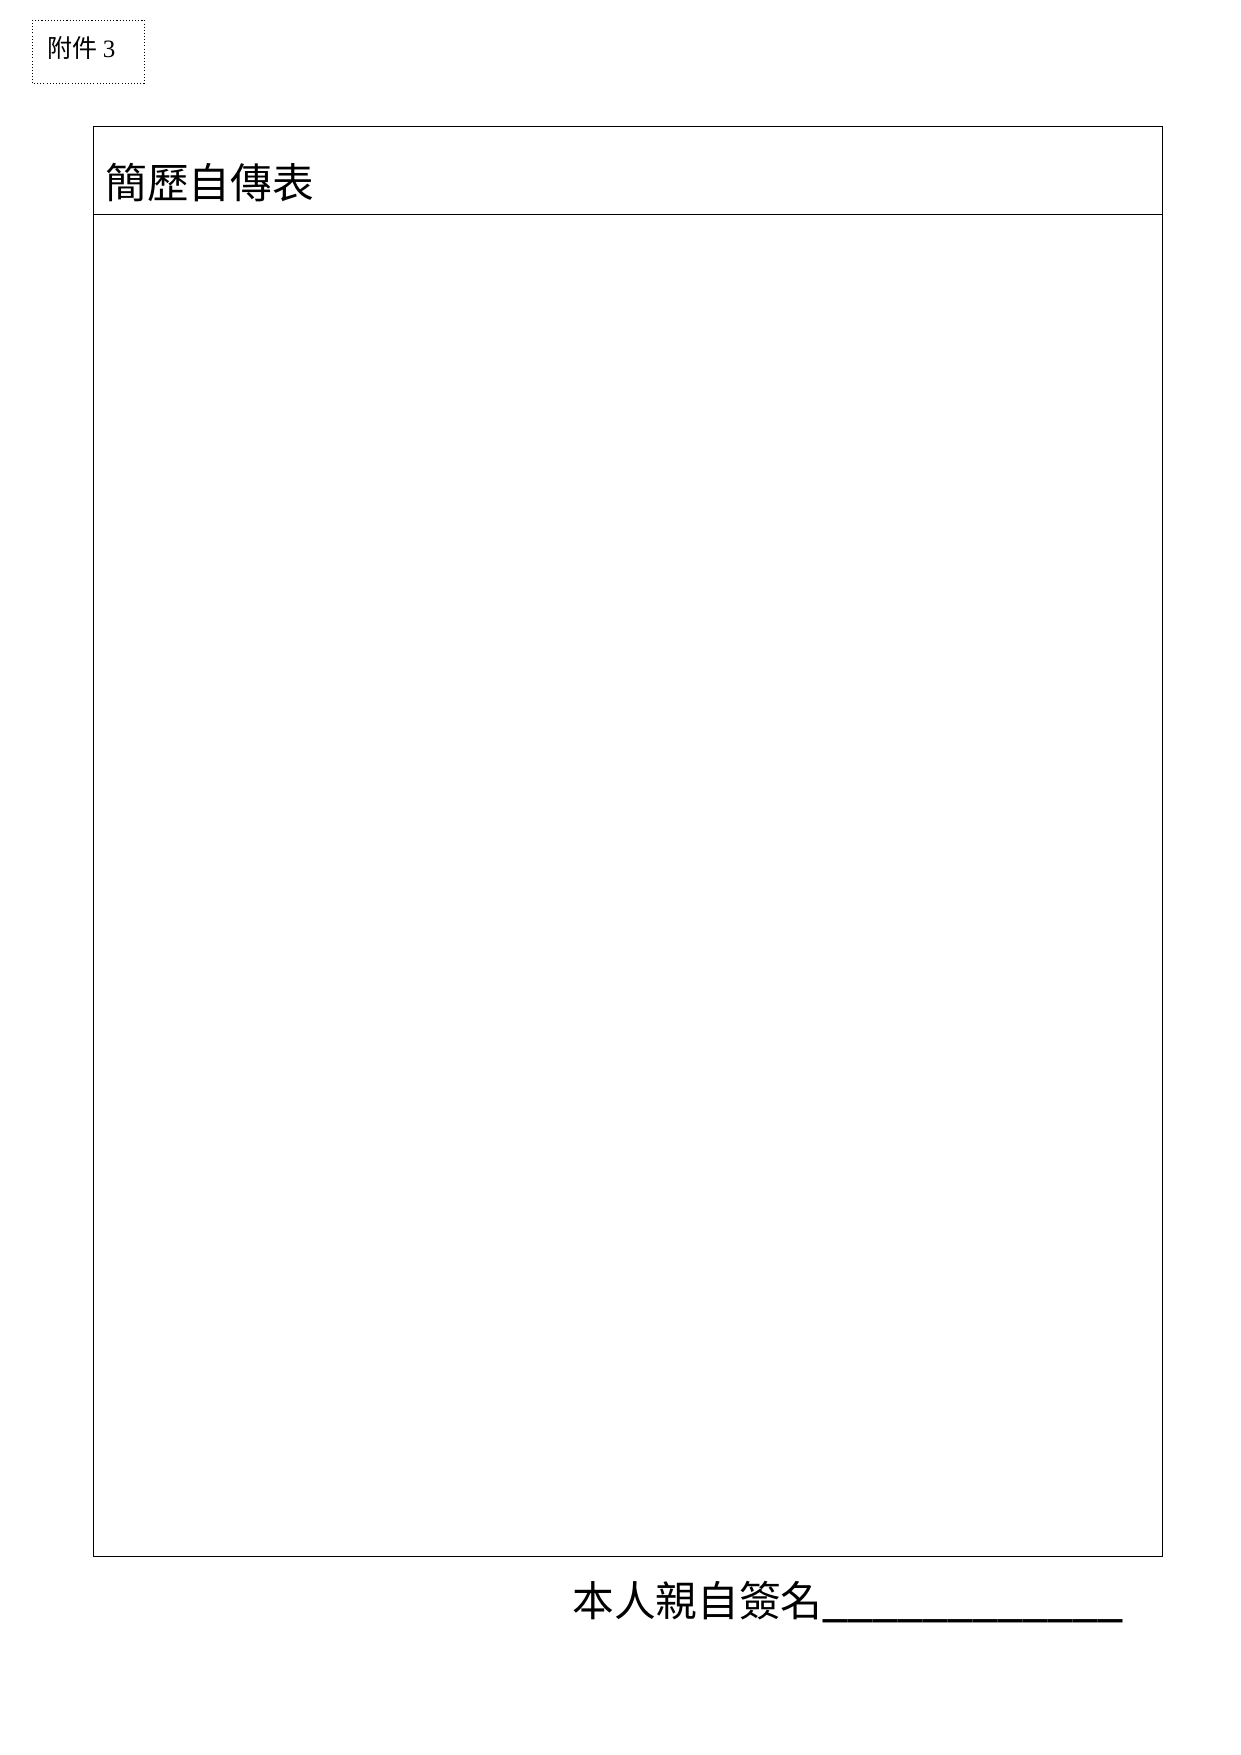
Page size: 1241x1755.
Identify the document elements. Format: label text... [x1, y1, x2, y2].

text 附件3 [48, 28, 129, 64]
table_cell [94, 215, 1162, 1556]
text 本人親自簽名____________ [94, 1557, 1122, 1619]
text [32, 20, 144, 83]
table_header 簡歷自傳表 [94, 127, 1162, 214]
